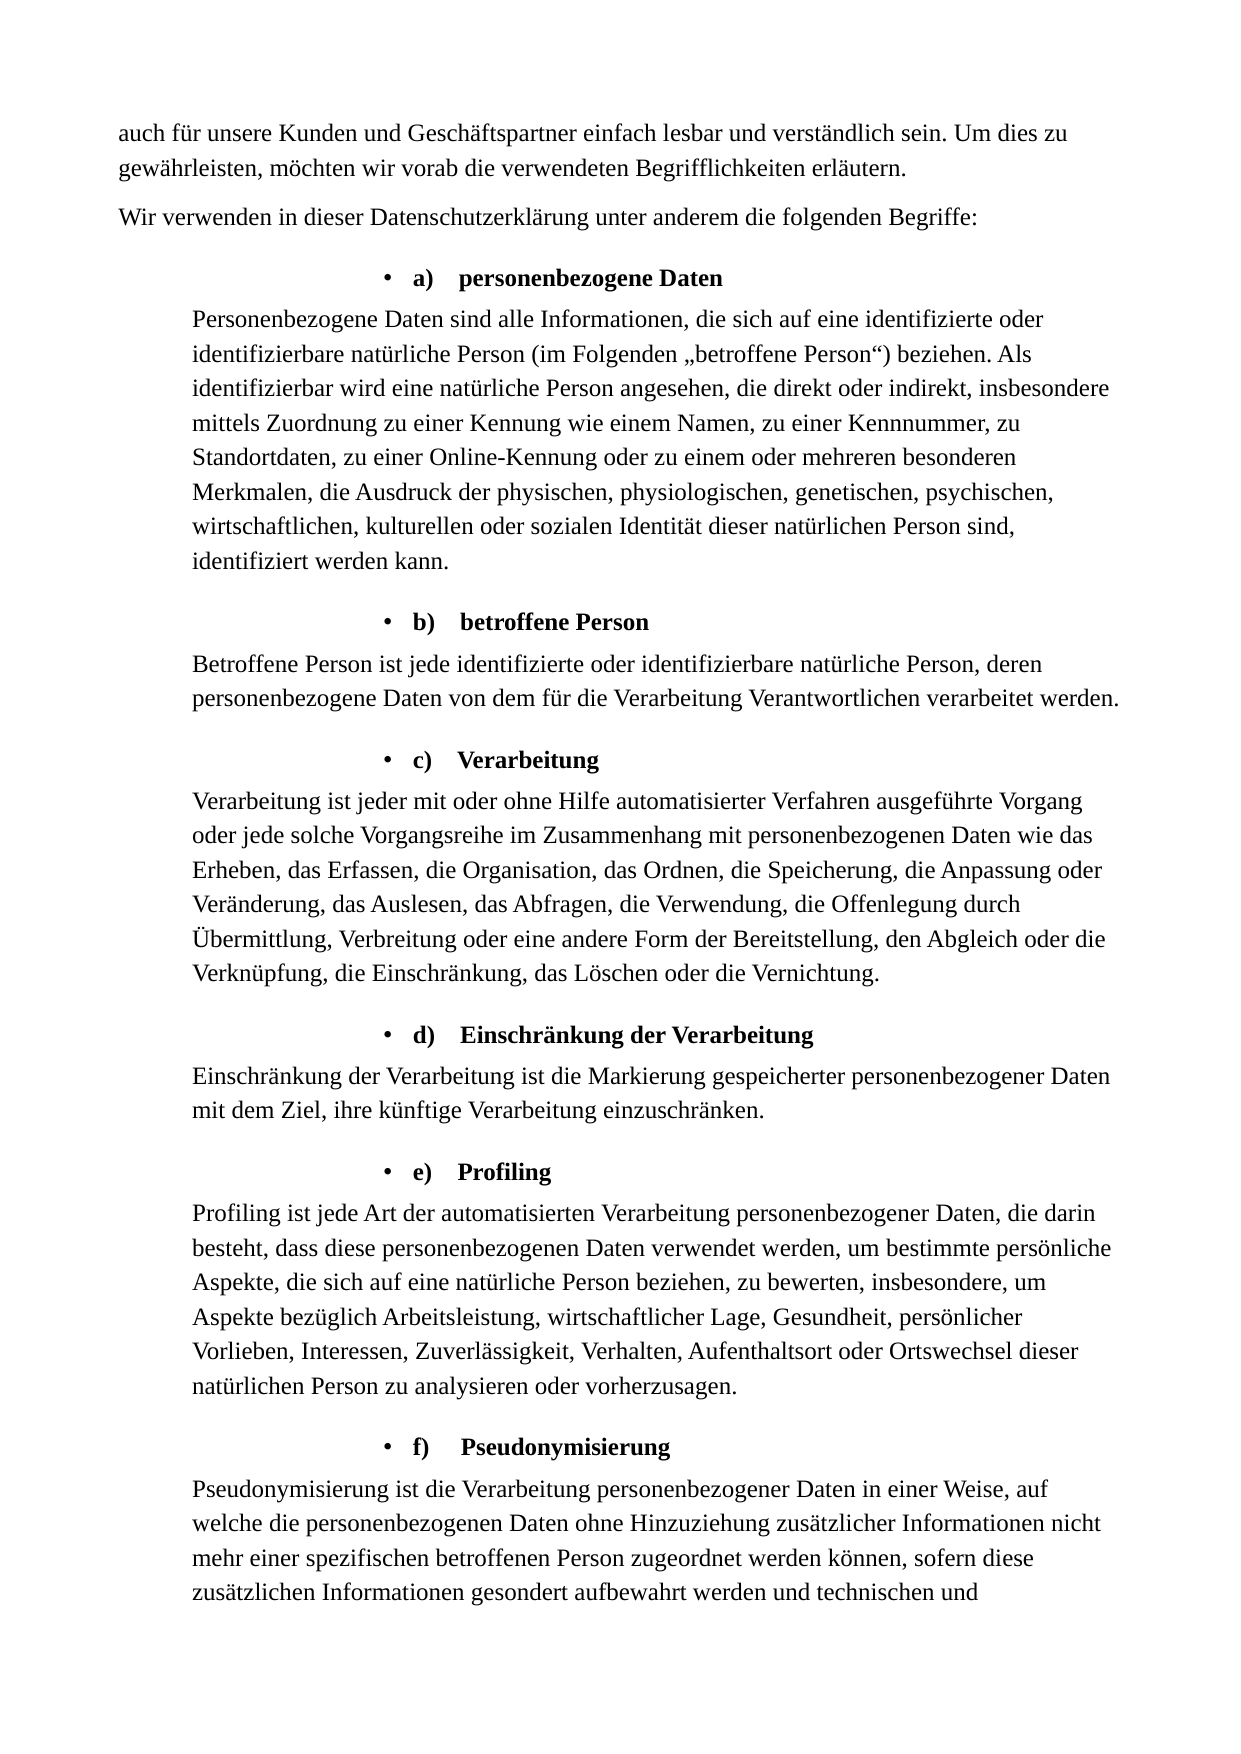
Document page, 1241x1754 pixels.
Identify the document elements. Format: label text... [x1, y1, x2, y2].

list Verarbeitung ist jeder mit oder ohne Hilfe automatisierter Verfahren ausgeführte Vorgang oder jede solche Vorgangsreihe im Zusammenhang mit personenbezogenen Daten wie das Erheben, das Erfassen, die Organisation, das Ordnen, die Speicherung, die Anpassung oder Veränderung, das Auslesen, das Abfragen, die Verwendung, die Offenlegung durch Übermittlung, Verbreitung oder eine andere Form der Bereitstellung, den Abgleich oder die Verknüpfung, die Einschränkung, das Löschen oder die Vernichtung. [162, 786, 1122, 987]
list Einschränkung der Verarbeitung ist die Markierung gespeicherter personenbezogener Daten mit dem Ziel, ihre künftige Verarbeitung einzuschränken. [162, 1061, 1122, 1124]
subtitle d) Einschränkung der Verarbeitung [383, 1020, 1122, 1049]
text Wir verwenden in dieser Datenschutzerklärung unter anderem die folgenden Begriffe: [118, 202, 1122, 230]
list Personenbezogene Daten sind alle Informationen, die sich auf eine identifizierte oder identifizierbare natürliche Person (im Folgenden „betroffene Person“) beziehen. Als identifizierbar wird eine natürliche Person angesehen, die direkt oder indirekt, insbesondere mittels Zuordnung zu einer Kennung wie einem Namen, zu einer Kennnummer, zu Standortdaten, zu einer Online-Kennung oder zu einem oder mehreren besonderen Merkmalen, die Ausdruck der physischen, physiologischen, genetischen, psychischen, wirtschaftlichen, kulturellen oder sozialen Identität dieser natürlichen Person sind, identifiziert werden kann. [162, 304, 1122, 574]
subtitle b) betroffene Person [383, 607, 1122, 636]
list Profiling ist jede Art der automatisierten Verarbeitung personenbezogener Daten, die darin besteht, dass diese personenbezogenen Daten verwendet werden, um bestimmte persönliche Aspekte, die sich auf eine natürliche Person beziehen, zu bewerten, insbesondere, um Aspekte bezüglich Arbeitsleistung, wirtschaftlicher Lage, Gesundheit, persönlicher Vorlieben, Interessen, Zuverlässigkeit, Verhalten, Aufenthaltsort oder Ortswechsel dieser natürlichen Person zu analysieren oder vorherzusagen. [162, 1198, 1122, 1399]
list Pseudonymisierung ist die Verarbeitung personenbezogener Daten in einer Weise, auf welche die personenbezogenen Daten ohne Hinzuziehung zusätzlicher Informationen nicht mehr einer spezifischen betroffenen Person zugeordnet werden können, sofern diese zusätzlichen Informationen gesondert aufbewahrt werden und technischen und [162, 1474, 1122, 1606]
subtitle c) Verarbeitung [383, 745, 1122, 773]
subtitle a) personenbezogene Daten [383, 263, 1122, 292]
text auch für unsere Kunden und Geschäftspartner einfach lesbar und verständlich sein. Um dies zu gewährleisten, möchten wir vorab die verwendeten Begrifflichkeiten erläutern. [118, 118, 1122, 181]
subtitle f) Pseudonymisierung [383, 1432, 1122, 1461]
subtitle e) Profiling [383, 1157, 1122, 1186]
list Betroffene Person ist jede identifizierte oder identifizierbare natürliche Person, deren personenbezogene Daten von dem für die Verarbeitung Verantwortlichen verarbeitet werden. [162, 649, 1122, 712]
